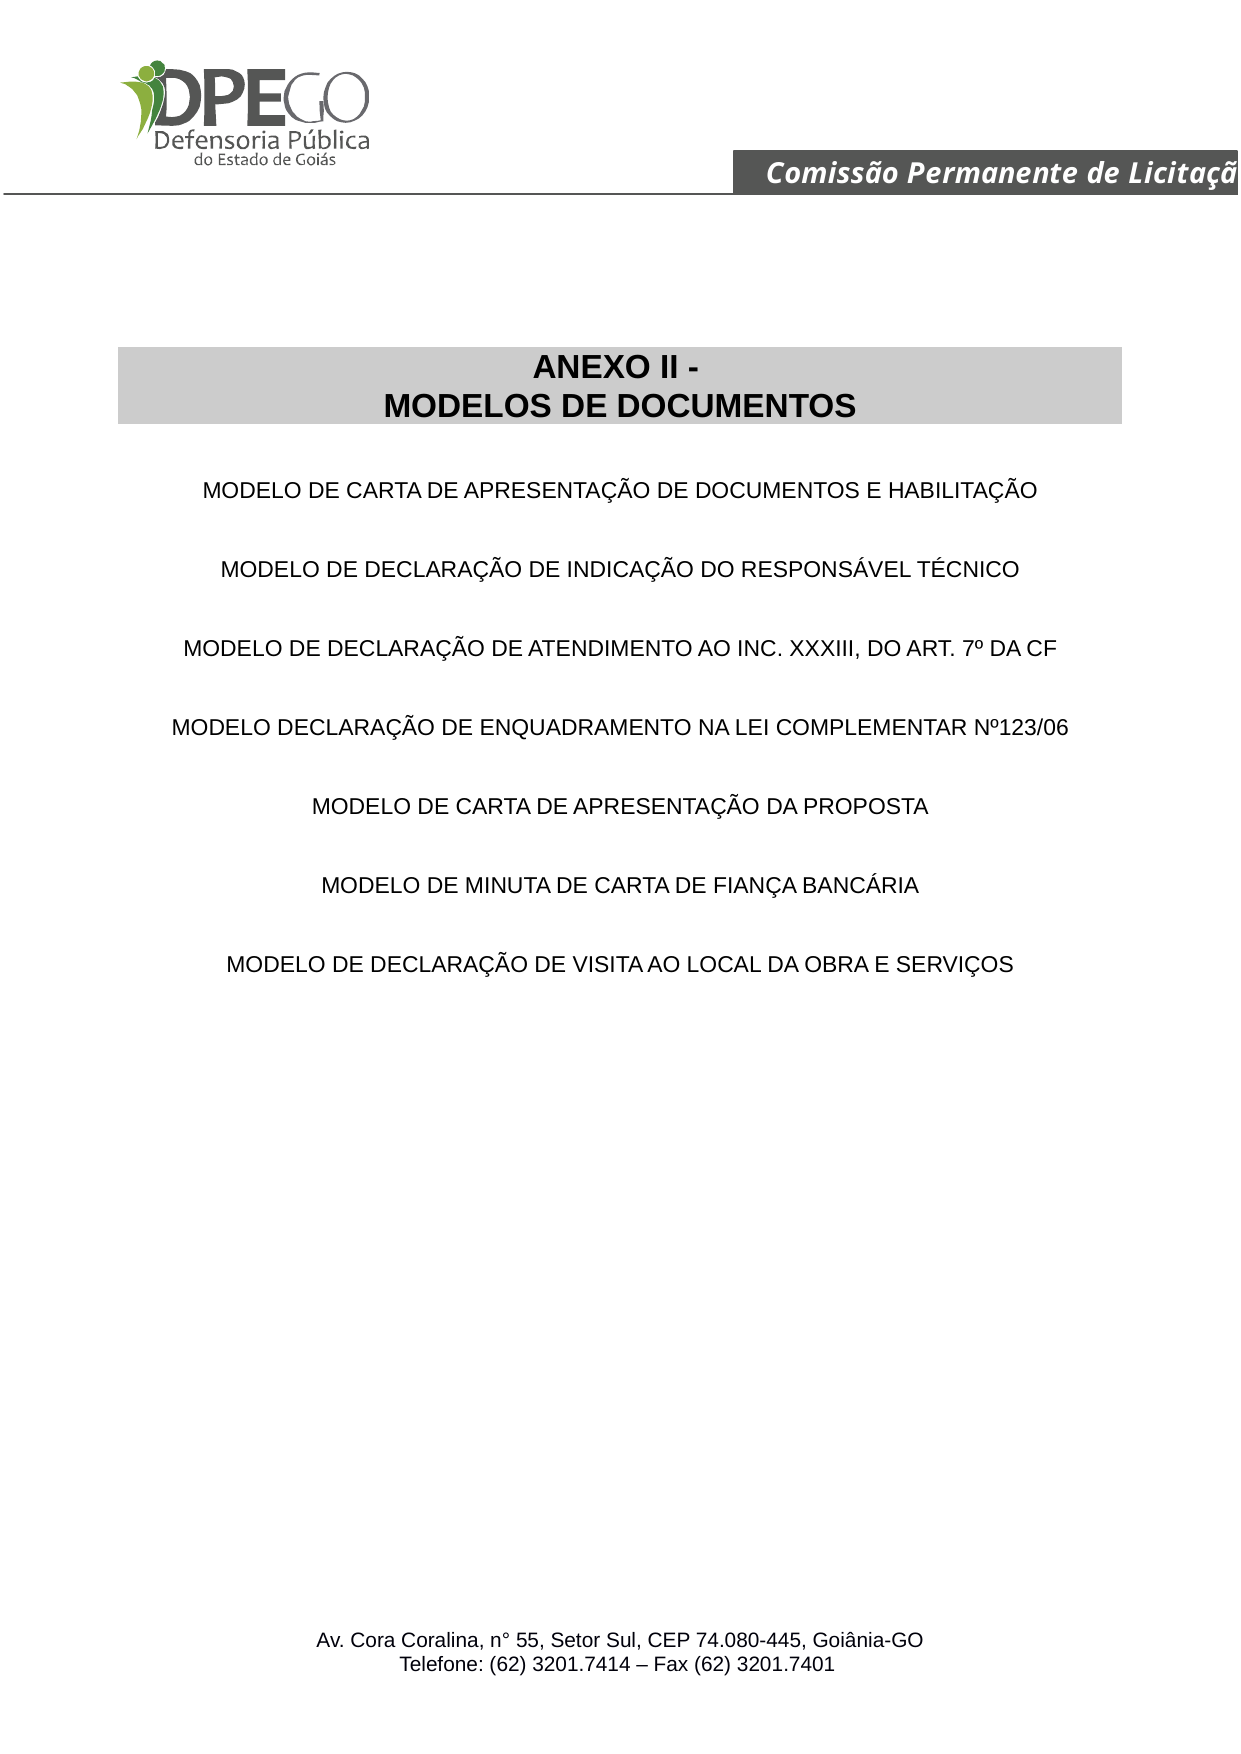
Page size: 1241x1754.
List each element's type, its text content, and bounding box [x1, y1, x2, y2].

text MODELO DE DECLARAÇÃO DE ATENDIMENTO AO INC. XXXIII, DO ART. 7º DA CF [118, 635, 1122, 661]
text MODELO DE MINUTA DE CARTA DE FIANÇA BANCÁRIA [118, 872, 1122, 898]
text MODELOS DE DOCUMENTOS [118, 386, 1122, 424]
text MODELO DE CARTA DE APRESENTAÇÃO DE DOCUMENTOS E HABILITAÇÃO [118, 477, 1122, 503]
text MODELO DE DECLARAÇÃO DE INDICAÇÃO DO RESPONSÁVEL TÉCNICO [118, 556, 1122, 582]
text MODELO DE DECLARAÇÃO DE VISITA AO LOCAL DA OBRA E SERVIÇOS [118, 951, 1122, 977]
text ANEXO II - [118, 347, 1122, 386]
text MODELO DE CARTA DE APRESENTAÇÃO DA PROPOSTA [118, 793, 1122, 819]
text MODELO DECLARAÇÃO DE ENQUADRAMENTO NA LEI COMPLEMENTAR Nº123/06 [118, 714, 1122, 740]
